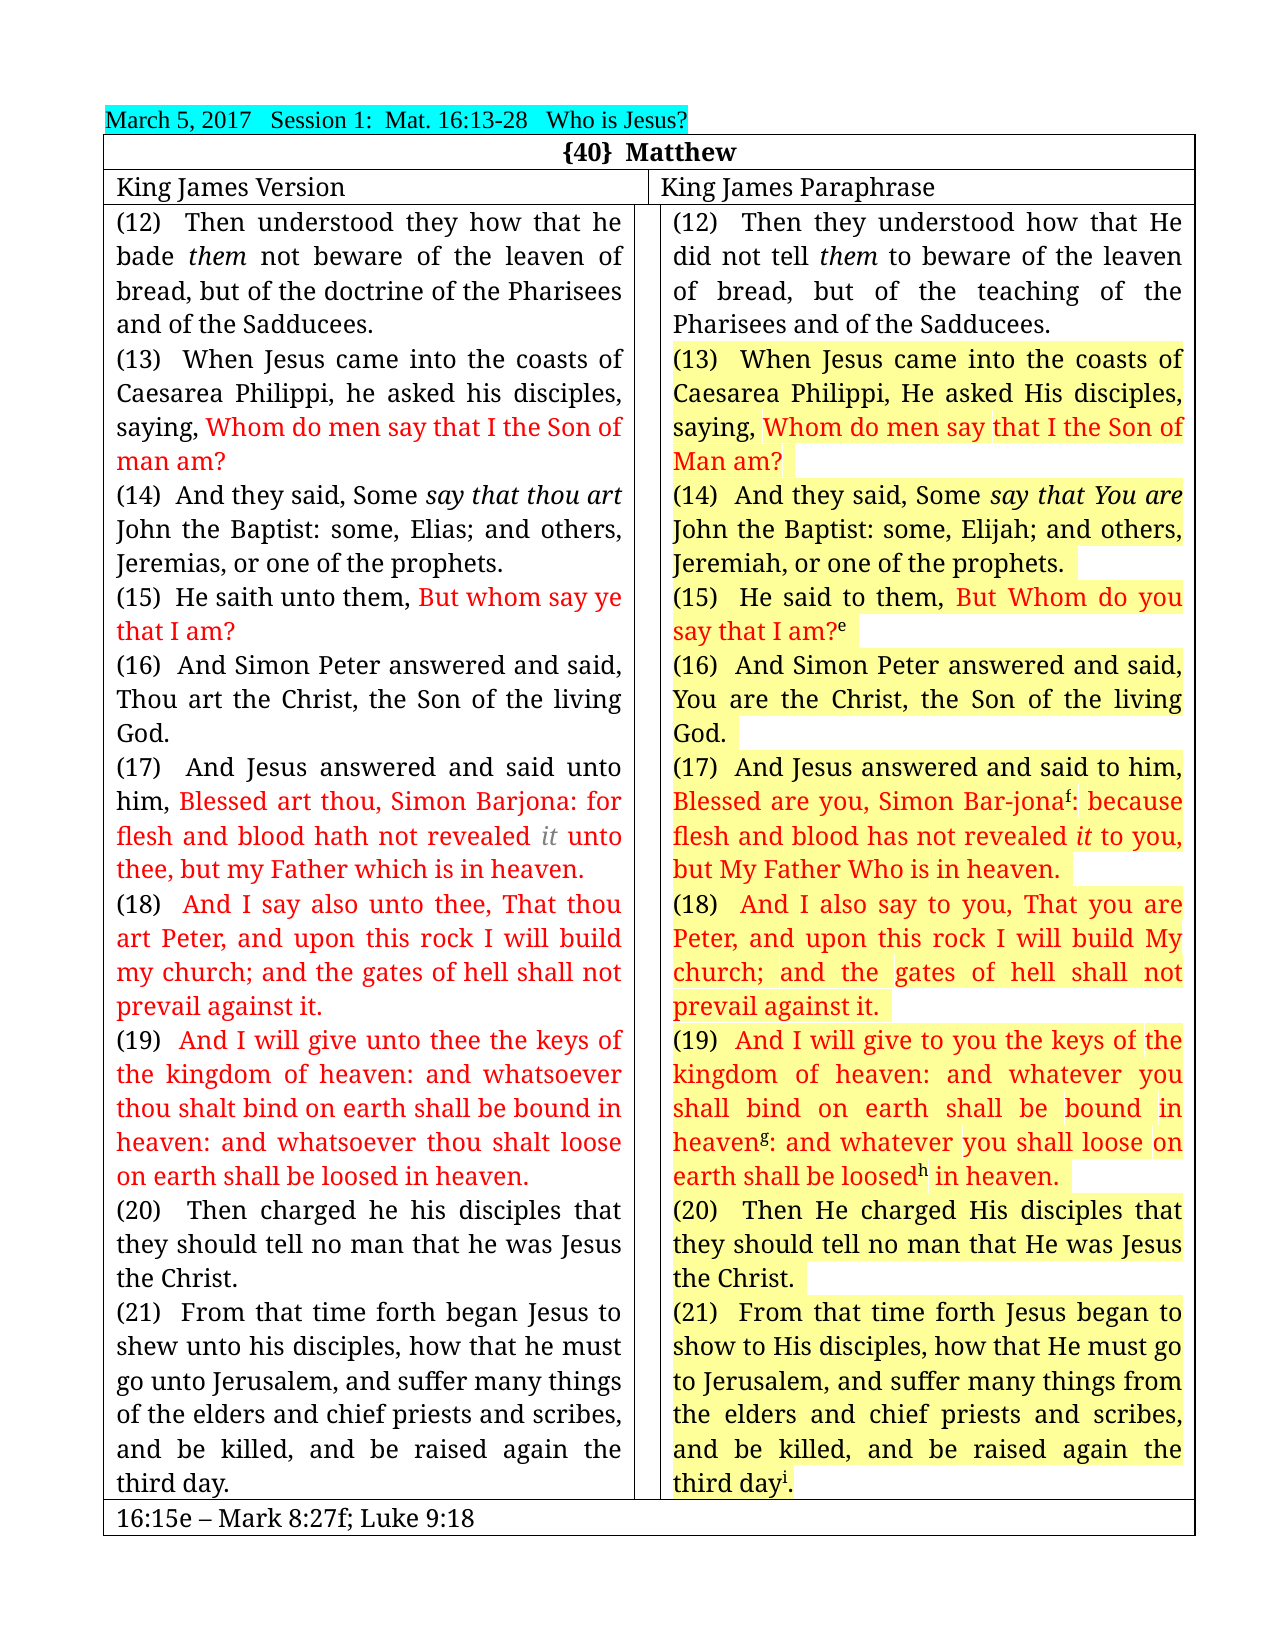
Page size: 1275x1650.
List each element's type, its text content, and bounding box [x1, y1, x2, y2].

table_cell (12) Then they understood how that He did not tell them to beware of the leaven of bread, but of the teaching of the Pharisees and of the Sadducees. (13) When Jesus came into the coasts of Caesarea Philippi, He asked His disciples, saying, Whom do men say that I the Son of Man am? (14) And they said, Some say that You are John the Baptist: some, Elijah; and others, Jeremiah, or one of the prophets. (15) He said to them, But Whom do you say that I am?e (16) And Simon Peter answered and said, You are the Christ, the Son of the living God. (17) And Jesus answered and said to him, Blessed are you, Simon Bar-jonaf: because flesh and blood has not revealed it to you, but My Father Who is in heaven. (18) And I also say to you, That you are Peter, and upon this rock I will build My church; and the gates of hell shall not prevail against it. (19) And I will give to you the keys of the kingdom of heaven: and whatever you shall bind on earth shall be bound in heaveng: and whatever you shall loose on earth shall be loosedh in heaven. (20) Then He charged His disciples that they should tell no man that He was Jesus the Christ. (21) From that time forth Jesus began to show to His disciples, how that He must go to Jerusalem, and suffer many things from the elders and chief priests and scribes, and be killed, and be raised again the third dayi. [661, 205, 1194, 1499]
table_header {40} Matthew [104, 135, 1194, 169]
table_cell King James Version [104, 170, 648, 204]
table_cell 16:15e – Mark 8:27f; Luke 9:18 [104, 1500, 1194, 1534]
table_cell (12) Then understood they how that he bade them not beware of the leaven of bread, but of the doctrine of the Pharisees and of the Sadducees. (13) When Jesus came into the coasts of Caesarea Philippi, he asked his disciples, saying, Whom do men say that I the Son of man am? (14) And they said, Some say that thou art John the Baptist: some, Elias; and others, Jeremias, or one of the prophets. (15) He saith unto them, But whom say ye that I am? (16) And Simon Peter answered and said, Thou art the Christ, the Son of the living God. (17) And Jesus answered and said unto him, Blessed art thou, Simon Barjona: for flesh and blood hath not revealed it unto thee, but my Father which is in heaven. (18) And I say also unto thee, That thou art Peter, and upon this rock I will build my church; and the gates of hell shall not prevail against it. (19) And I will give unto thee the keys of the kingdom of heaven: and whatsoever thou shalt bind on earth shall be bound in heaven: and whatsoever thou shalt loose on earth shall be loosed in heaven. (20) Then charged he his disciples that they should tell no man that he was Jesus the Christ. (21) From that time forth began Jesus to shew unto his disciples, how that he must go unto Jerusalem, and suffer many things of the elders and chief priests and scribes, and be killed, and be raised again the third day. [104, 205, 634, 1499]
table_cell [635, 205, 660, 1499]
text March 5, 2017 Session 1: Mat. 16:13-28 Who is Jesus? [105, 105, 1170, 134]
table_cell King James Paraphrase [649, 170, 1194, 204]
